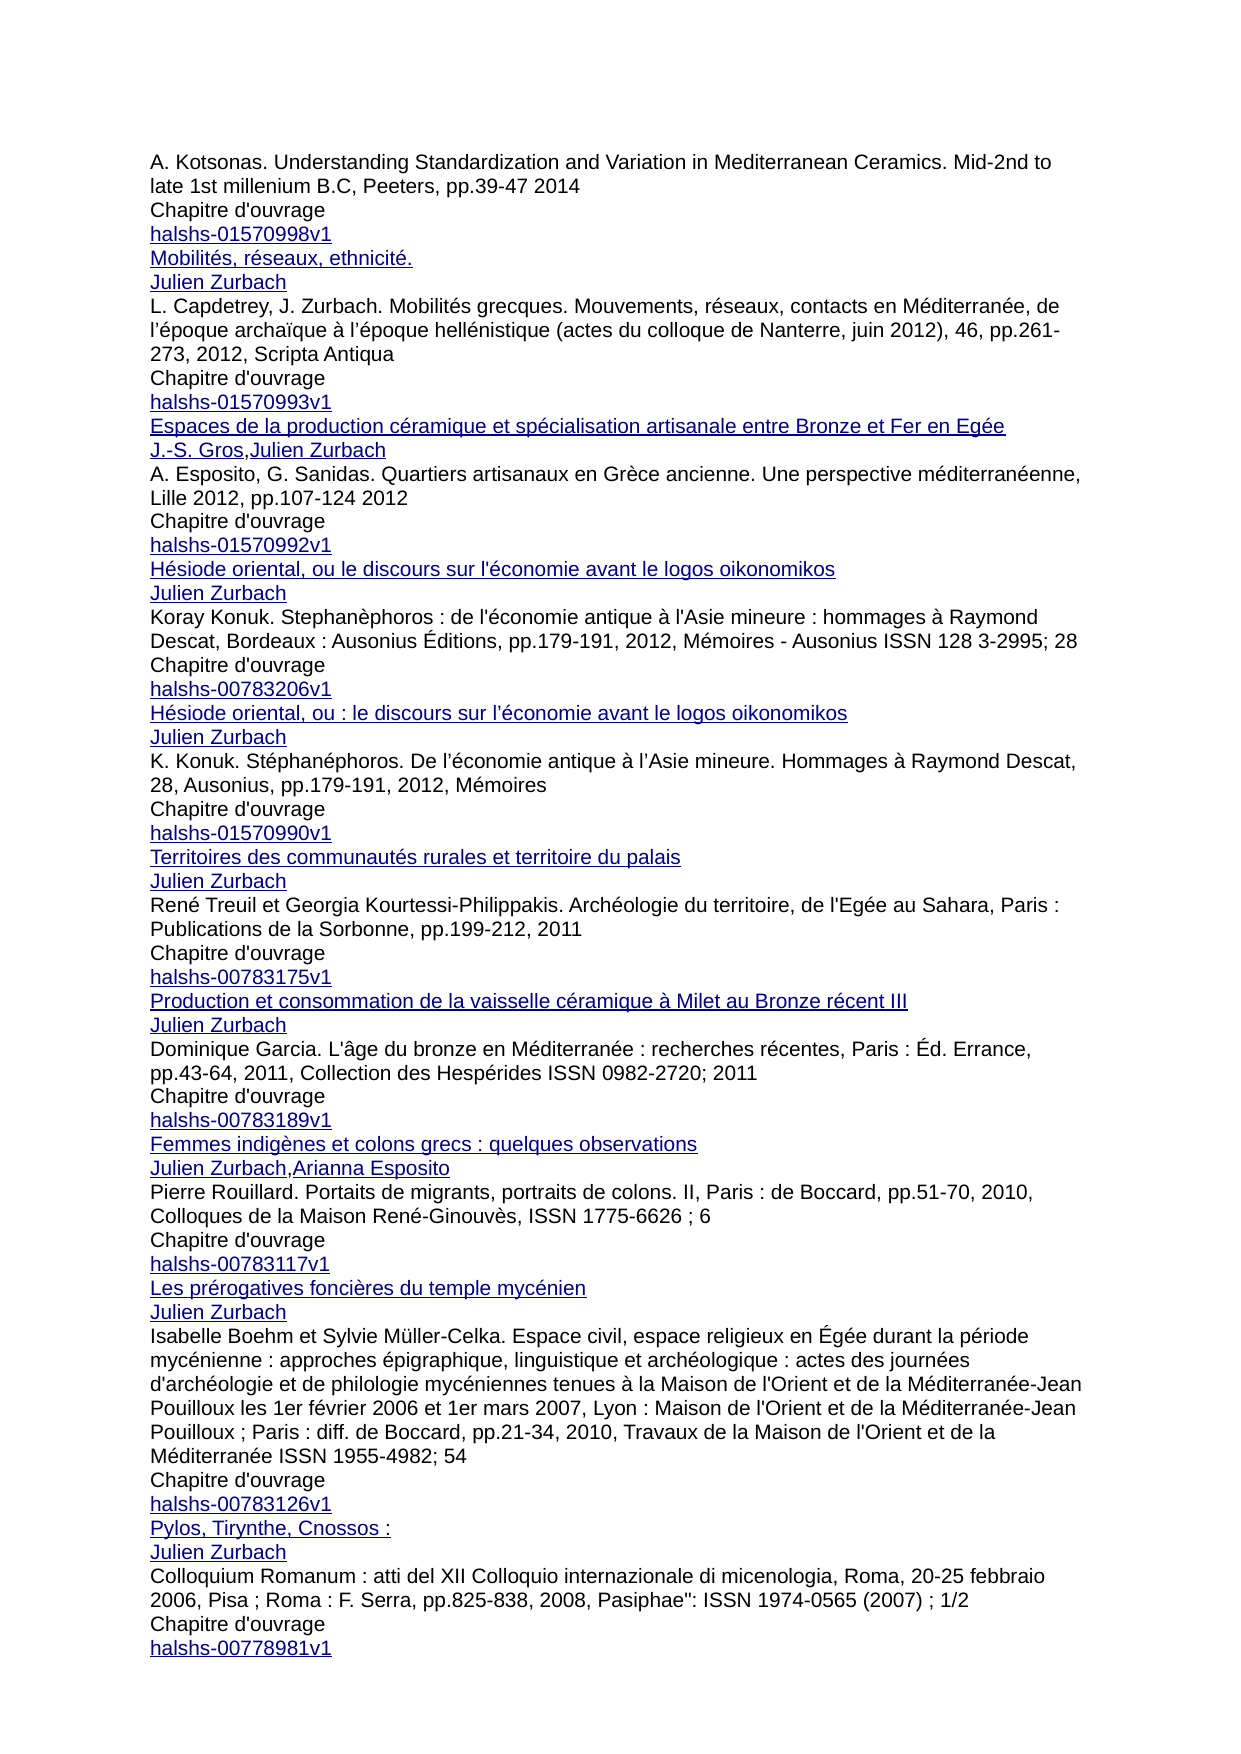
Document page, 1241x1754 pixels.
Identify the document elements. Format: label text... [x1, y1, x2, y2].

table_cell Hésiode oriental, ou le discours sur l'économie avant le logos oikonomikos Julien Zurbach Koray Konuk. Stephanèphoros : de l'économie antique à l'Asie mineure : hommages à Raymond Descat, Bordeaux : Ausonius Éditions, pp.179-191, 2012, Mémoires - Ausonius ISSN 128 3-2995; 28 Chapitre d'ouvrage halshs-00783206v1 [150, 557, 1090, 701]
table_cell A. Kotsonas. Understanding Standardization and Variation in Mediterranean Ceramics. Mid-2nd to late 1st millenium B.C, Peeters, pp.39-47 2014 Chapitre d'ouvrage halshs-01570998v1 [150, 150, 1090, 246]
table_cell Production et consommation de la vaisselle céramique à Milet au Bronze récent III Julien Zurbach Dominique Garcia. L'âge du bronze en Méditerranée : recherches récentes, Paris : Éd. Errance, pp.43-64, 2011, Collection des Hespérides ISSN 0982-2720; 2011 Chapitre d'ouvrage halshs-00783189v1 [150, 989, 1090, 1132]
table_cell Mobilités, réseaux, ethnicité. Julien Zurbach L. Capdetrey, J. Zurbach. Mobilités grecques. Mouvements, réseaux, contacts en Méditerranée, de l’époque archaïque à l’époque hellénistique (actes du colloque de Nanterre, juin 2012), 46, pp.261-273, 2012, Scripta Antiqua Chapitre d'ouvrage halshs-01570993v1 [150, 246, 1090, 413]
table_cell Espaces de la production céramique et spécialisation artisanale entre Bronze et Fer en Egée J.-S. Gros,Julien Zurbach A. Esposito, G. Sanidas. Quartiers artisanaux en Grèce ancienne. Une perspective méditerranéenne, Lille 2012, pp.107-124 2012 Chapitre d'ouvrage halshs-01570992v1 [150, 414, 1090, 557]
table_cell Les prérogatives foncières du temple mycénien Julien Zurbach Isabelle Boehm et Sylvie Müller-Celka. Espace civil, espace religieux en Égée durant la période mycénienne : approches épigraphique, linguistique et archéologique : actes des journées d'archéologie et de philologie mycéniennes tenues à la Maison de l'Orient et de la Méditerranée-Jean Pouilloux les 1er février 2006 et 1er mars 2007, Lyon : Maison de l'Orient et de la Méditerranée-Jean Pouilloux ; Paris : diff. de Boccard, pp.21-34, 2010, Travaux de la Maison de l'Orient et de la Méditerranée ISSN 1955-4982; 54 Chapitre d'ouvrage halshs-00783126v1 [150, 1276, 1090, 1516]
table_cell Territoires des communautés rurales et territoire du palais Julien Zurbach René Treuil et Georgia Kourtessi-Philippakis. Archéologie du territoire, de l'Egée au Sahara, Paris : Publications de la Sorbonne, pp.199-212, 2011 Chapitre d'ouvrage halshs-00783175v1 [150, 845, 1090, 988]
table_cell Femmes indigènes et colons grecs : quelques observations Julien Zurbach,Arianna Esposito Pierre Rouillard. Portaits de migrants, portraits de colons. II, Paris : de Boccard, pp.51-70, 2010, Colloques de la Maison René-Ginouvès, ISSN 1775-6626 ; 6 Chapitre d'ouvrage halshs-00783117v1 [150, 1132, 1090, 1276]
table_cell Hésiode oriental, ou : le discours sur l’économie avant le logos oikonomikos Julien Zurbach K. Konuk. Stéphanéphoros. De l’économie antique à l’Asie mineure. Hommages à Raymond Descat, 28, Ausonius, pp.179-191, 2012, Mémoires Chapitre d'ouvrage halshs-01570990v1 [150, 701, 1090, 845]
table_cell Pylos, Tirynthe, Cnossos : Julien Zurbach Colloquium Romanum : atti del XII Colloquio internazionale di micenologia, Roma, 20-25 febbraio 2006, Pisa ; Roma : F. Serra, pp.825-838, 2008, Pasiphae": ISSN 1974-0565 (2007) ; 1/2 Chapitre d'ouvrage halshs-00778981v1 [150, 1516, 1090, 1659]
